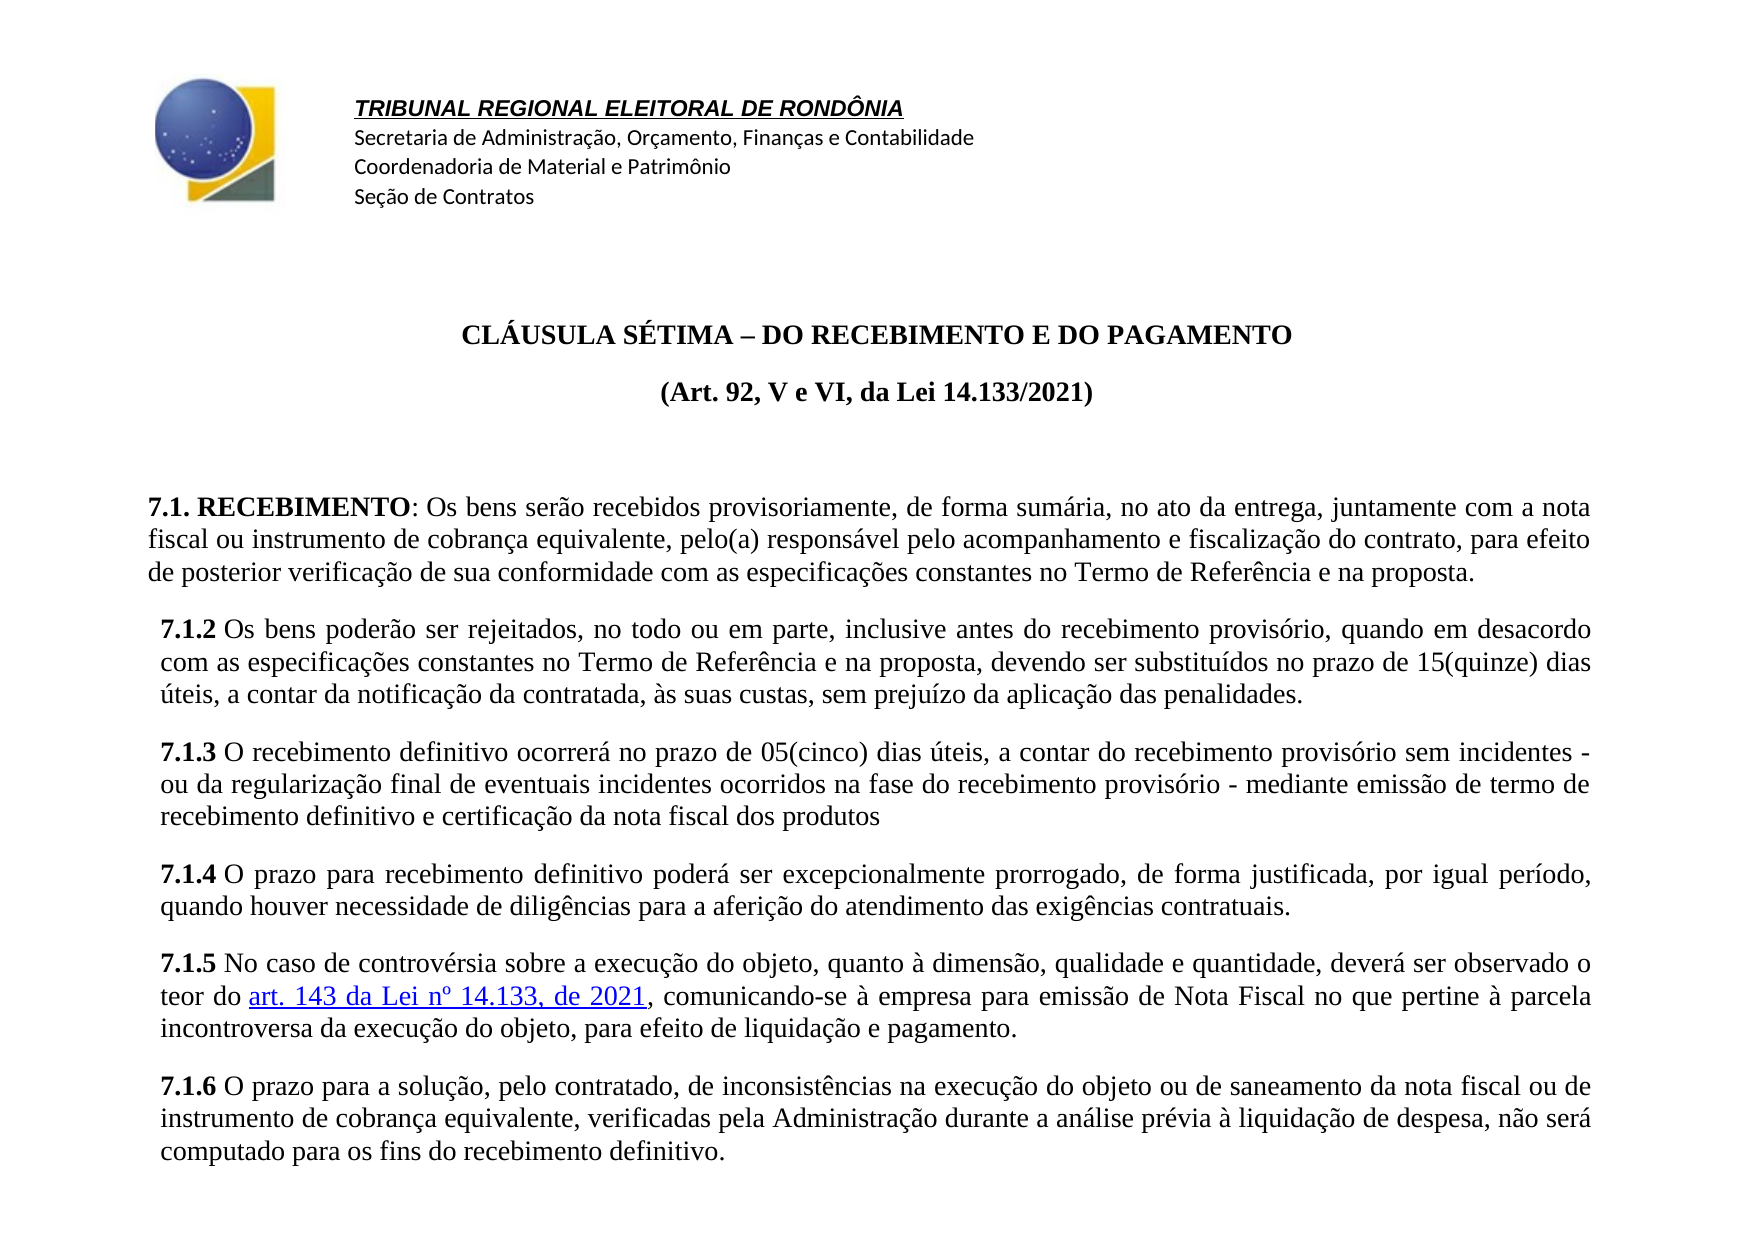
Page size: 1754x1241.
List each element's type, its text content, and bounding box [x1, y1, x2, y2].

text CLÁUSULA SÉTIMA – DO RECEBIMENTO E DO PAGAMENTO [160, 318, 1594, 350]
text 7.1.3 O recebimento definitivo ocorrerá no prazo de 05(cinco) dias úteis, a contar do recebimento provisório sem incidentes - ou da regularização final de eventuais incidentes ocorridos na fase do recebimento provisório - mediante emissão de termo de recebimento definitivo e certificação da nota fiscal dos produtos [160, 734, 1594, 832]
text (Art. 92, V e VI, da Lei 14.133/2021) [160, 375, 1594, 408]
text 7.1.6 O prazo para a solução, pelo contratado, de inconsistências na execução do objeto ou de saneamento da nota fiscal ou de instrumento de cobrança equivalente, verificadas pela Administração durante a análise prévia à liquidação de despesa, não será computado para os fins do recebimento definitivo. [160, 1069, 1594, 1166]
text 7.1.4 O prazo para recebimento definitivo poderá ser excepcionalmente prorrogado, de forma justificada, por igual período, quando houver necessidade de diligências para a aferição do atendimento das exigências contratuais. [160, 857, 1594, 922]
text 7.1. RECEBIMENTO: Os bens serão recebidos provisoriamente, de forma sumária, no ato da entrega, juntamente com a nota fiscal ou instrumento de cobrança equivalente, pelo(a) responsável pelo acompanhamento e fiscalização do contrato, para efeito de posterior verificação de sua conformidade com as especificações constantes no Termo de Referência e na proposta. [148, 490, 1594, 587]
text 7.1.2 Os bens poderão ser rejeitados, no todo ou em parte, inclusive antes do recebimento provisório, quando em desacordo com as especificações constantes no Termo de Referência e na proposta, devendo ser substituídos no prazo de 15(quinze) dias úteis, a contar da notificação da contratada, às suas custas, sem prejuízo da aplicação das penalidades. [160, 612, 1594, 709]
text 7.1.5 No caso de controvérsia sobre a execução do objeto, quanto à dimensão, qualidade e quantidade, deverá ser observado o teor do art. 143 da Lei nº 14.133, de 2021, comunicando-se à empresa para emissão de Nota Fiscal no que pertine à parcela incontroversa da execução do objeto, para efeito de liquidação e pagamento. [160, 947, 1594, 1044]
